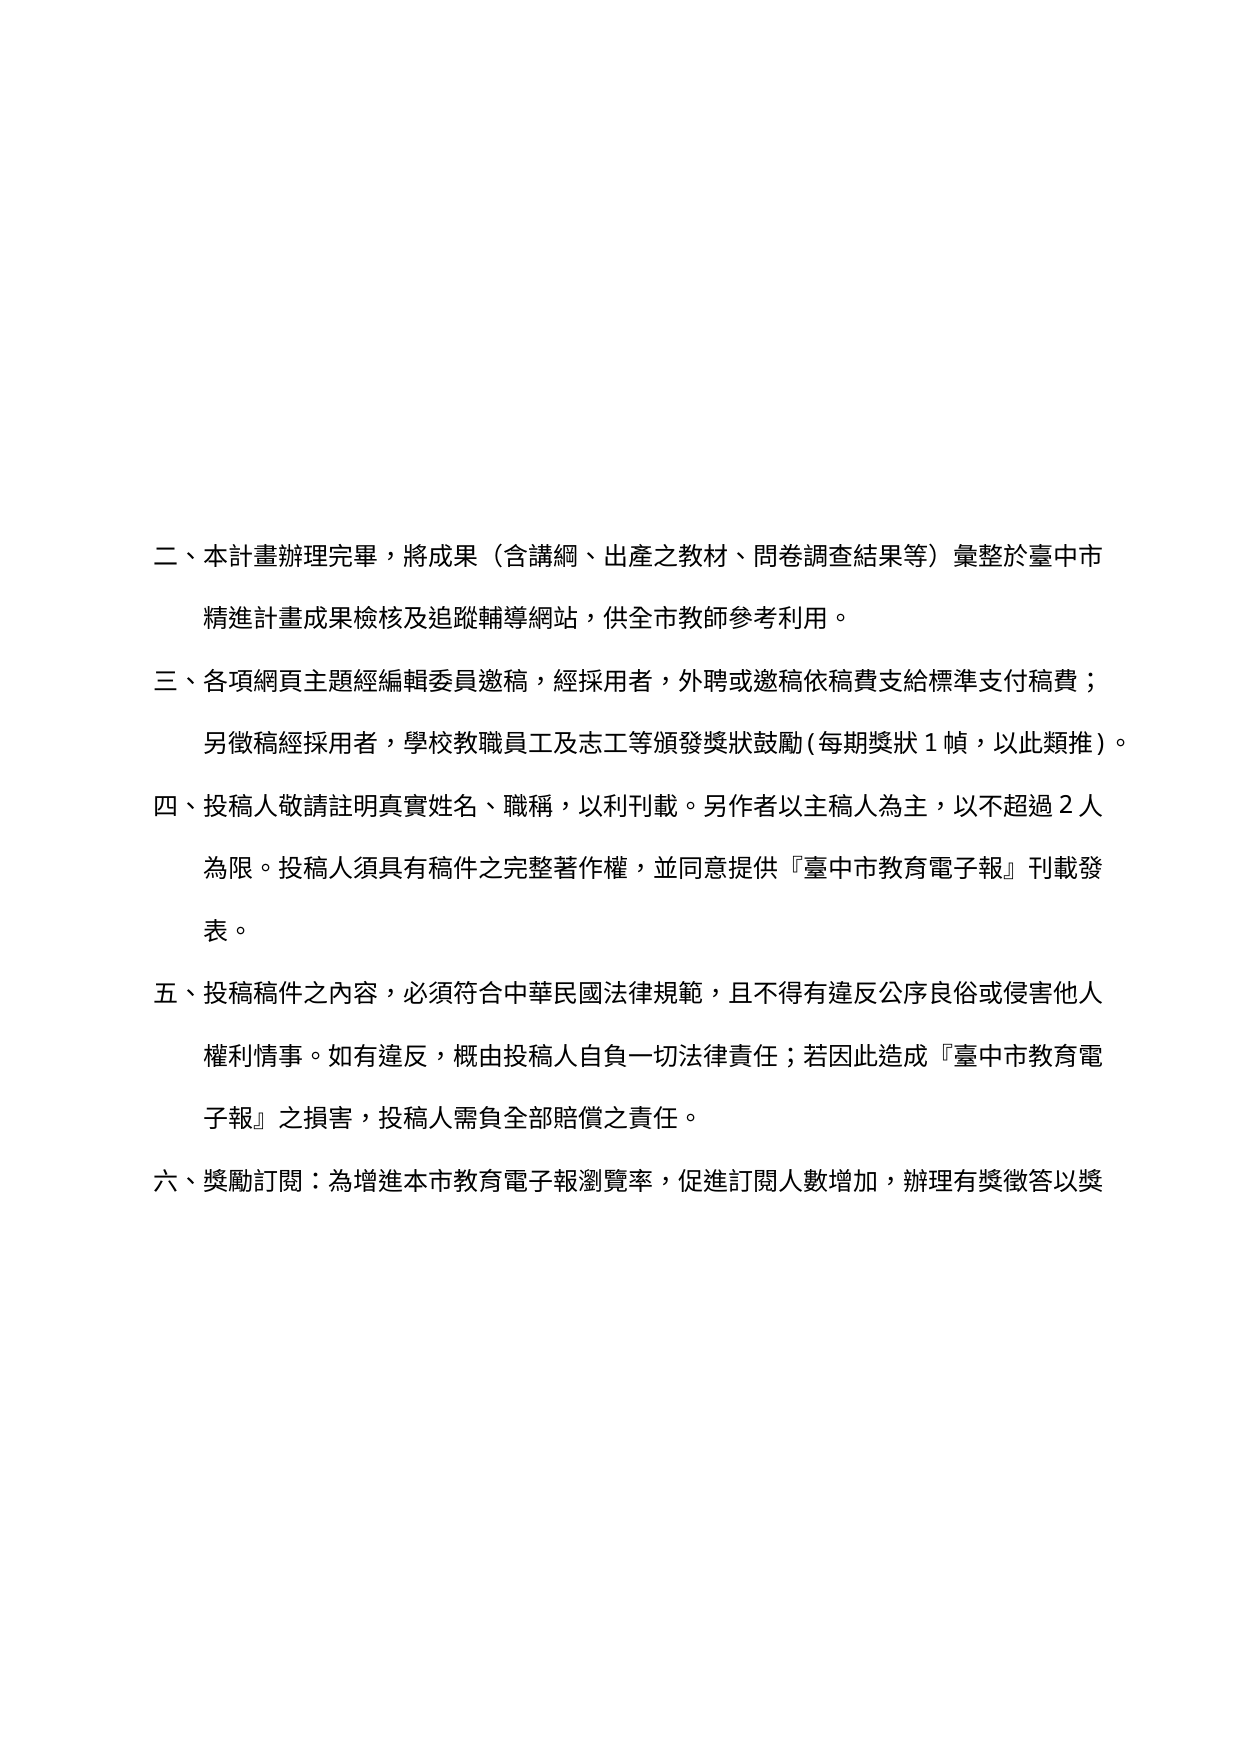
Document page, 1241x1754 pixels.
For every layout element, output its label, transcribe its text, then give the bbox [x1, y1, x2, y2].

text 五、投稿稿件之內容，必須符合中華民國法律規範，且不得有違反公序良俗或侵害他人權利情事。如有違反，概由投稿人自負一切法律責任；若因此造成『臺中市教育電子報』之損害，投稿人需負全部賠償之責任。 [153, 950, 1122, 1137]
text 六、獎勵訂閱：為增進本市教育電子報瀏覽率，促進訂閱人數增加，辦理有獎徵答以獎 [153, 1137, 1122, 1200]
text 三、各項網頁主題經編輯委員邀稿，經採用者，外聘或邀稿依稿費支給標準支付稿費；另徵稿經採用者，學校教職員工及志工等頒發獎狀鼓勵(每期獎狀1幀，以此類推)。 [153, 637, 1122, 762]
text 二、本計畫辦理完畢，將成果（含講綱、出產之教材、問卷調查結果等）彙整於臺中市精進計畫成果檢核及追蹤輔導網站，供全市教師參考利用。 [153, 512, 1122, 637]
text 四、投稿人敬請註明真實姓名、職稱，以利刊載。另作者以主稿人為主，以不超過2人為限。投稿人須具有稿件之完整著作權，並同意提供『臺中市教育電子報』刊載發表。 [153, 762, 1122, 950]
